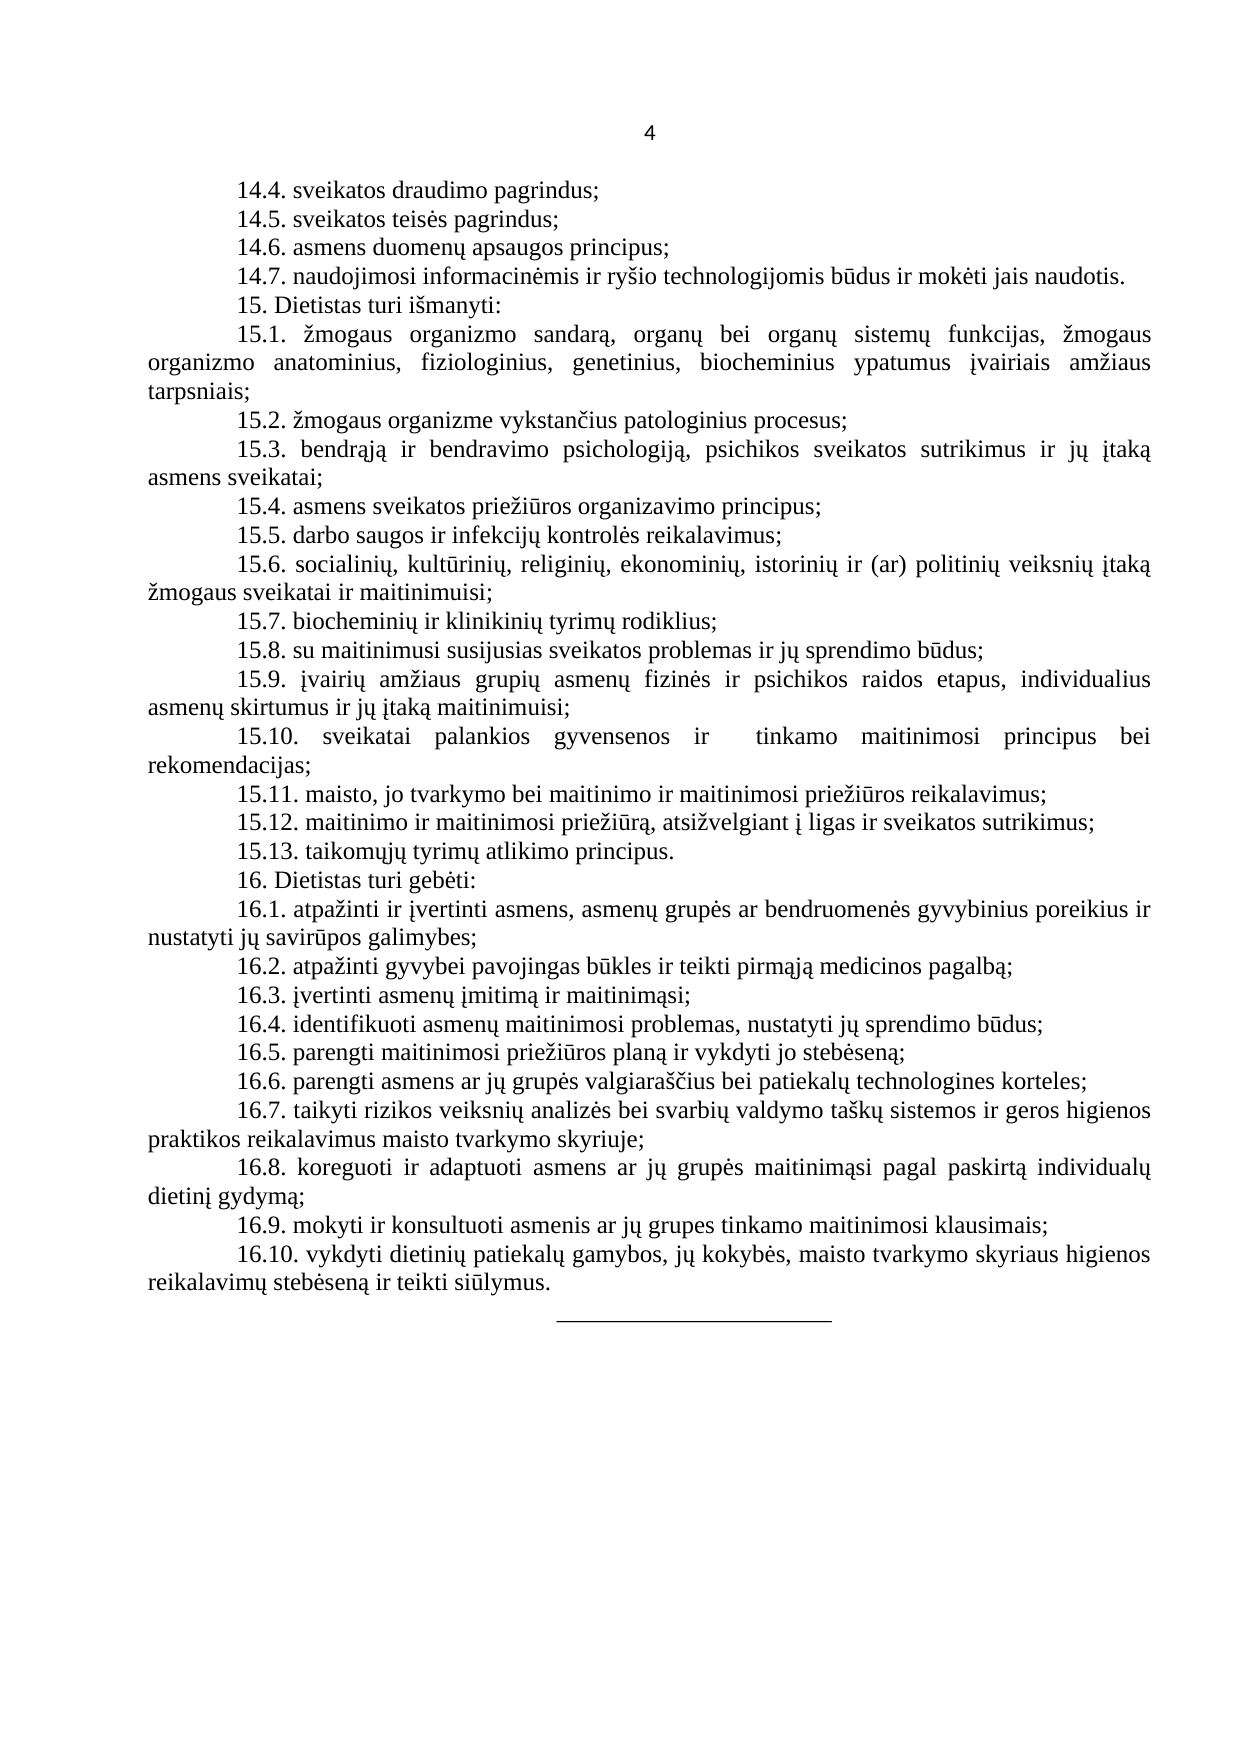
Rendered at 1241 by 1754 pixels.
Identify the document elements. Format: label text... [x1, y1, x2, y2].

text 16. Dietistas turi gebėti: [148, 865, 1152, 894]
text 15.5. darbo saugos ir infekcijų kontrolės reikalavimus; [148, 520, 1152, 549]
text 14.5. sveikatos teisės pagrindus; [148, 204, 1152, 232]
text 15.4. asmens sveikatos priežiūros organizavimo principus; [148, 491, 1152, 520]
text 15.8. su maitinimusi susijusias sveikatos problemas ir jų sprendimo būdus; [148, 635, 1152, 664]
text 15. Dietistas turi išmanyti: [148, 290, 1152, 319]
text 16.6. parengti asmens ar jų grupės valgiaraščius bei patiekalų technologines korteles; [148, 1066, 1152, 1095]
text 16.5. parengti maitinimosi priežiūros planą ir vykdyti jo stebėseną; [148, 1037, 1152, 1066]
text 16.10. vykdyti dietinių patiekalų gamybos, jų kokybės, maisto tvarkymo skyriaus higienos reikalavimų stebėseną ir teikti siūlymus. [148, 1239, 1152, 1296]
text 16.1. atpažinti ir įvertinti asmens, asmenų grupės ar bendruomenės gyvybinius poreikius ir nustatyti jų savirūpos galimybes; [148, 894, 1152, 951]
text 15.1. žmogaus organizmo sandarą, organų bei organų sistemų funkcijas, žmogaus organizmo anatominius, fiziologinius, genetinius, biocheminius ypatumus įvairiais amžiaus tarpsniais; [148, 319, 1152, 405]
text 15.7. biocheminių ir klinikinių tyrimų rodiklius; [148, 606, 1152, 635]
text 16.2. atpažinti gyvybei pavojingas būkles ir teikti pirmąją medicinos pagalbą; [148, 951, 1152, 980]
text 15.6. socialinių, kultūrinių, religinių, ekonominių, istorinių ir (ar) politinių veiksnių įtaką žmogaus sveikatai ir maitinimuisi; [148, 549, 1152, 606]
text 16.7. taikyti rizikos veiksnių analizės bei svarbių valdymo taškų sistemos ir geros higienos praktikos reikalavimus maisto tvarkymo skyriuje; [148, 1095, 1152, 1152]
text 15.2. žmogaus organizme vykstančius patologinius procesus; [148, 405, 1152, 434]
text 14.7. naudojimosi informacinėmis ir ryšio technologijomis būdus ir mokėti jais naudotis. [148, 261, 1152, 290]
text 14.4. sveikatos draudimo pagrindus; [148, 175, 1152, 204]
text 15.9. įvairių amžiaus grupių asmenų fizinės ir psichikos raidos etapus, individualius asmenų skirtumus ir jų įtaką maitinimuisi; [148, 664, 1152, 721]
text 16.4. identifikuoti asmenų maitinimosi problemas, nustatyti jų sprendimo būdus; [148, 1009, 1152, 1037]
text 16.3. įvertinti asmenų įmitimą ir maitinimąsi; [148, 980, 1152, 1009]
text 15.10. sveikatai palankios gyvensenos ir tinkamo maitinimosi principus bei rekomendacijas; [148, 721, 1152, 779]
text 16.9. mokyti ir konsultuoti asmenis ar jų grupes tinkamo maitinimosi klausimais; [148, 1210, 1152, 1239]
text 14.6. asmens duomenų apsaugos principus; [148, 232, 1152, 261]
text 16.8. koreguoti ir adaptuoti asmens ar jų grupės maitinimąsi pagal paskirtą individualų dietinį gydymą; [148, 1152, 1152, 1210]
text 15.3. bendrąją ir bendravimo psichologiją, psichikos sveikatos sutrikimus ir jų įtaką asmens sveikatai; [148, 434, 1152, 491]
text 15.12. maitinimo ir maitinimosi priežiūrą, atsižvelgiant į ligas ir sveikatos sutrikimus; [148, 807, 1152, 836]
text 15.13. taikomųjų tyrimų atlikimo principus. [148, 836, 1152, 865]
text ______________________ [148, 1296, 1152, 1325]
text 15.11. maisto, jo tvarkymo bei maitinimo ir maitinimosi priežiūros reikalavimus; [148, 779, 1152, 807]
